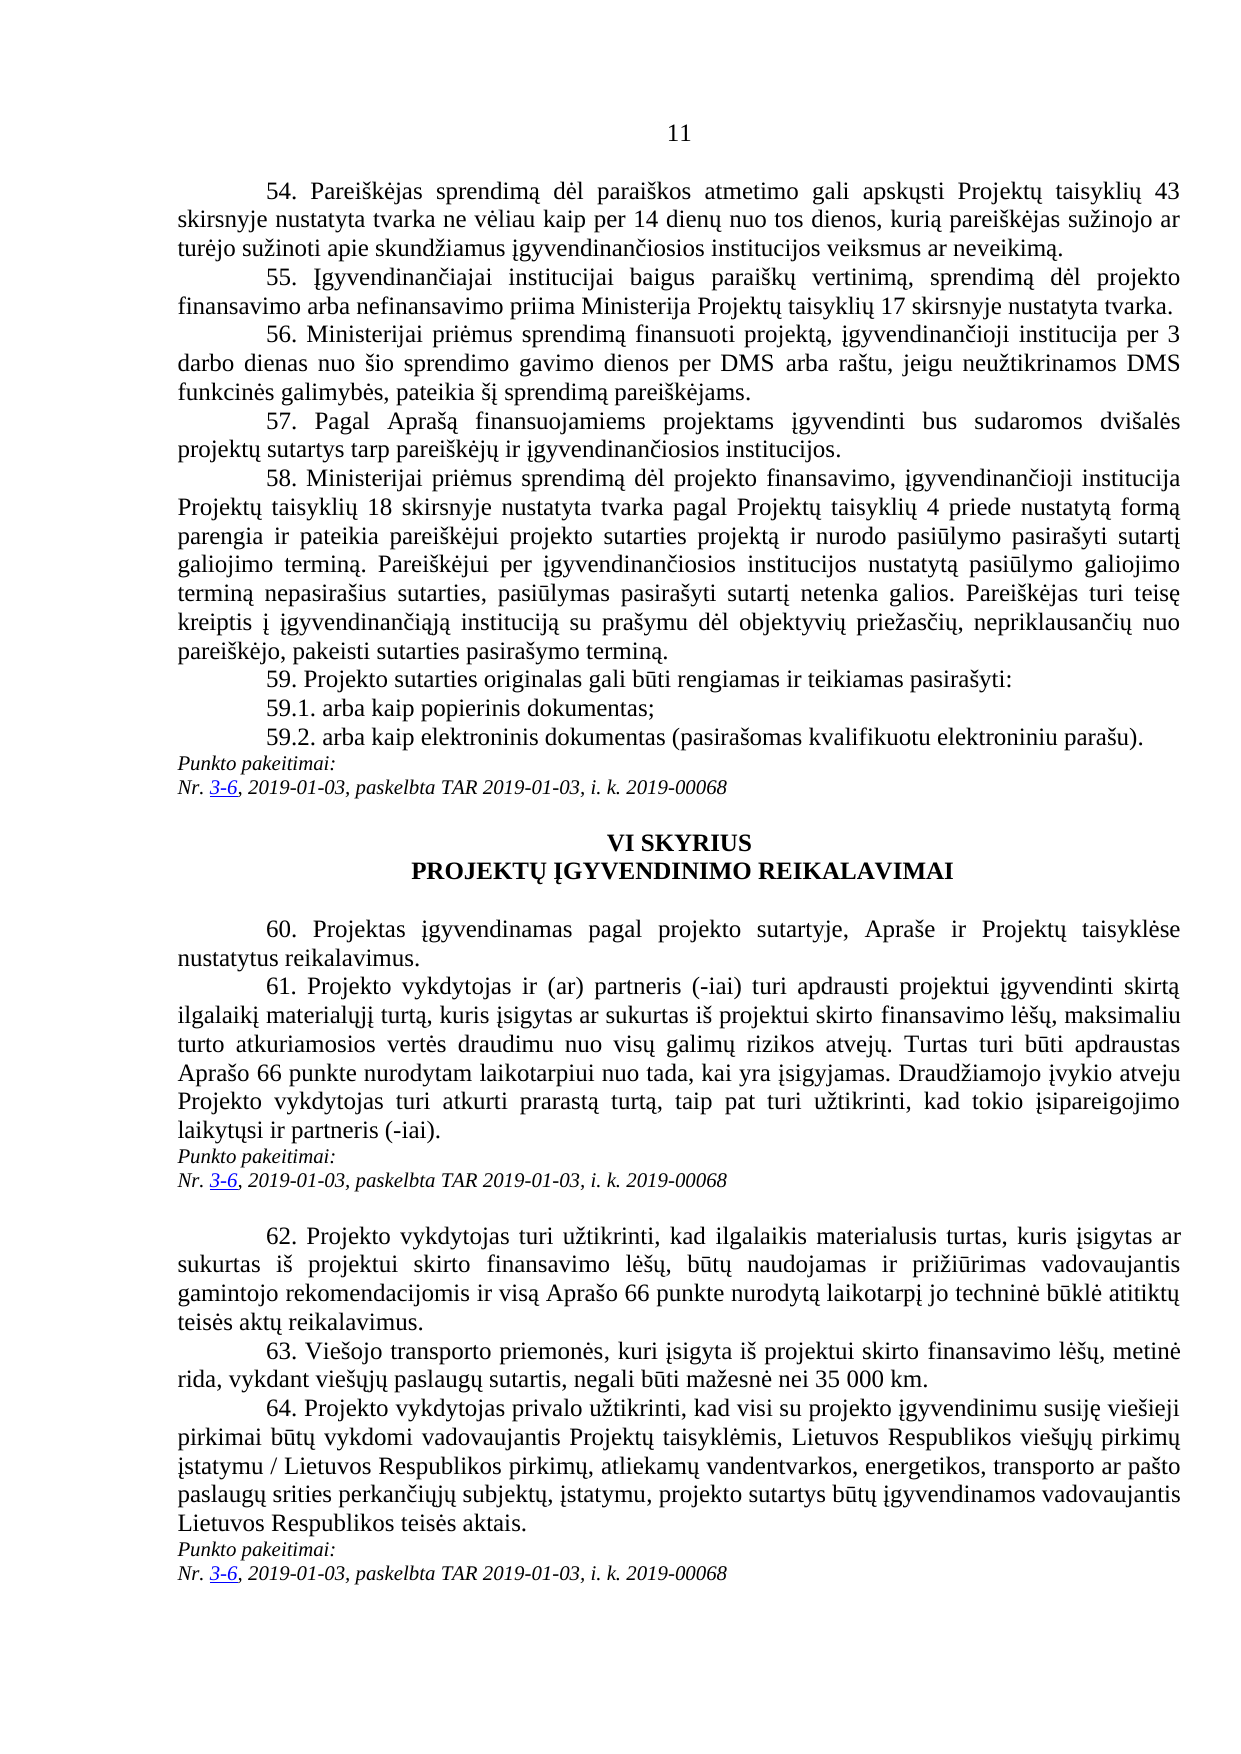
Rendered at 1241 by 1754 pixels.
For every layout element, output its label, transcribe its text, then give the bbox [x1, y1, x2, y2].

text Punkto pakeitimai: [177, 1144, 1181, 1168]
text 54. Pareiškėjas sprendimą dėl paraiškos atmetimo gali apskųsti Projektų taisyklių 43 skirsnyje nustatyta tvarka ne vėliau kaip per 14 dienų nuo tos dienos, kurią pareiškėjas sužinojo ar turėjo sužinoti apie skundžiamus įgyvendinančiosios institucijos veiksmus ar neveikimą. [177, 176, 1181, 262]
text 63. Viešojo transporto priemonės, kuri įsigyta iš projektui skirto finansavimo lėšų, metinė rida, vykdant viešųjų paslaugų sutartis, negali būti mažesnė nei 35 000 km. [177, 1336, 1181, 1393]
text Punkto pakeitimai: [177, 1537, 1181, 1561]
text 57. Pagal Aprašą finansuojamiems projektams įgyvendinti bus sudaromos dvišalės projektų sutartys tarp pareiškėjų ir įgyvendinančiosios institucijos. [177, 406, 1181, 463]
text 60. Projektas įgyvendinamas pagal projekto sutartyje, Apraše ir Projektų taisyklėse nustatytus reikalavimus. [177, 914, 1181, 971]
text 56. Ministerijai priėmus sprendimą finansuoti projektą, įgyvendinančioji institucija per 3 darbo dienas nuo šio sprendimo gavimo dienos per DMS arba raštu, jeigu neužtikrinamos DMS funkcinės galimybės, pateikia šį sprendimą pareiškėjams. [177, 319, 1181, 406]
text Nr. 3-6, 2019-01-03, paskelbta TAR 2019-01-03, i. k. 2019-00068 [177, 1561, 1181, 1585]
text Nr. 3-6, 2019-01-03, paskelbta TAR 2019-01-03, i. k. 2019-00068 [177, 1168, 1181, 1192]
text 58. Ministerijai priėmus sprendimą dėl projekto finansavimo, įgyvendinančioji institucija Projektų taisyklių 18 skirsnyje nustatyta tvarka pagal Projektų taisyklių 4 priede nustatytą formą parengia ir pateikia pareiškėjui projekto sutarties projektą ir nurodo pasiūlymo pasirašyti sutartį galiojimo terminą. Pareiškėjui per įgyvendinančiosios institucijos nustatytą pasiūlymo galiojimo terminą nepasirašius sutarties, pasiūlymas pasirašyti sutartį netenka galios. Pareiškėjas turi teisę kreiptis į įgyvendinančiąją instituciją su prašymu dėl objektyvių priežasčių, nepriklausančių nuo pareiškėjo, pakeisti sutarties pasirašymo terminą. [177, 463, 1181, 664]
text 55. Įgyvendinančiajai institucijai baigus paraiškų vertinimą, sprendimą dėl projekto finansavimo arba nefinansavimo priima Ministerija Projektų taisyklių 17 skirsnyje nustatyta tvarka. [177, 262, 1181, 319]
text 62. Projekto vykdytojas turi užtikrinti, kad ilgalaikis materialusis turtas, kuris įsigytas ar sukurtas iš projektui skirto finansavimo lėšų, būtų naudojamas ir prižiūrimas vadovaujantis gamintojo rekomendacijomis ir visą Aprašo 66 punkte nurodytą laikotarpį jo techninė būklė atitiktų teisės aktų reikalavimus. [177, 1221, 1181, 1336]
text PROJEKTŲ ĮGYVENDINIMO REIKALAVIMAI [177, 856, 1181, 885]
text Nr. 3-6, 2019-01-03, paskelbta TAR 2019-01-03, i. k. 2019-00068 [177, 775, 1181, 799]
text VI SKYRIUS [177, 828, 1181, 856]
text 59.2. arba kaip elektroninis dokumentas (pasirašomas kvalifikuotu elektroniniu parašu). [177, 722, 1181, 751]
text Punkto pakeitimai: [177, 751, 1181, 775]
text 59.1. arba kaip popierinis dokumentas; [177, 693, 1181, 722]
text 61. Projekto vykdytojas ir (ar) partneris (-iai) turi apdrausti projektui įgyvendinti skirtą ilgalaikį materialųjį turtą, kuris įsigytas ar sukurtas iš projektui skirto finansavimo lėšų, maksimaliu turto atkuriamosios vertės draudimu nuo visų galimų rizikos atvejų. Turtas turi būti apdraustas Aprašo 66 punkte nurodytam laikotarpiui nuo tada, kai yra įsigyjamas. Draudžiamojo įvykio atveju Projekto vykdytojas turi atkurti prarastą turtą, taip pat turi užtikrinti, kad tokio įsipareigojimo laikytųsi ir partneris (-iai). [177, 971, 1181, 1144]
text 59. Projekto sutarties originalas gali būti rengiamas ir teikiamas pasirašyti: [177, 664, 1181, 693]
text 64. Projekto vykdytojas privalo užtikrinti, kad visi su projekto įgyvendinimu susiję viešieji pirkimai būtų vykdomi vadovaujantis Projektų taisyklėmis, Lietuvos Respublikos viešųjų pirkimų įstatymu / Lietuvos Respublikos pirkimų, atliekamų vandentvarkos, energetikos, transporto ar pašto paslaugų srities perkančiųjų subjektų, įstatymu, projekto sutartys būtų įgyvendinamos vadovaujantis Lietuvos Respublikos teisės aktais. [177, 1393, 1181, 1537]
